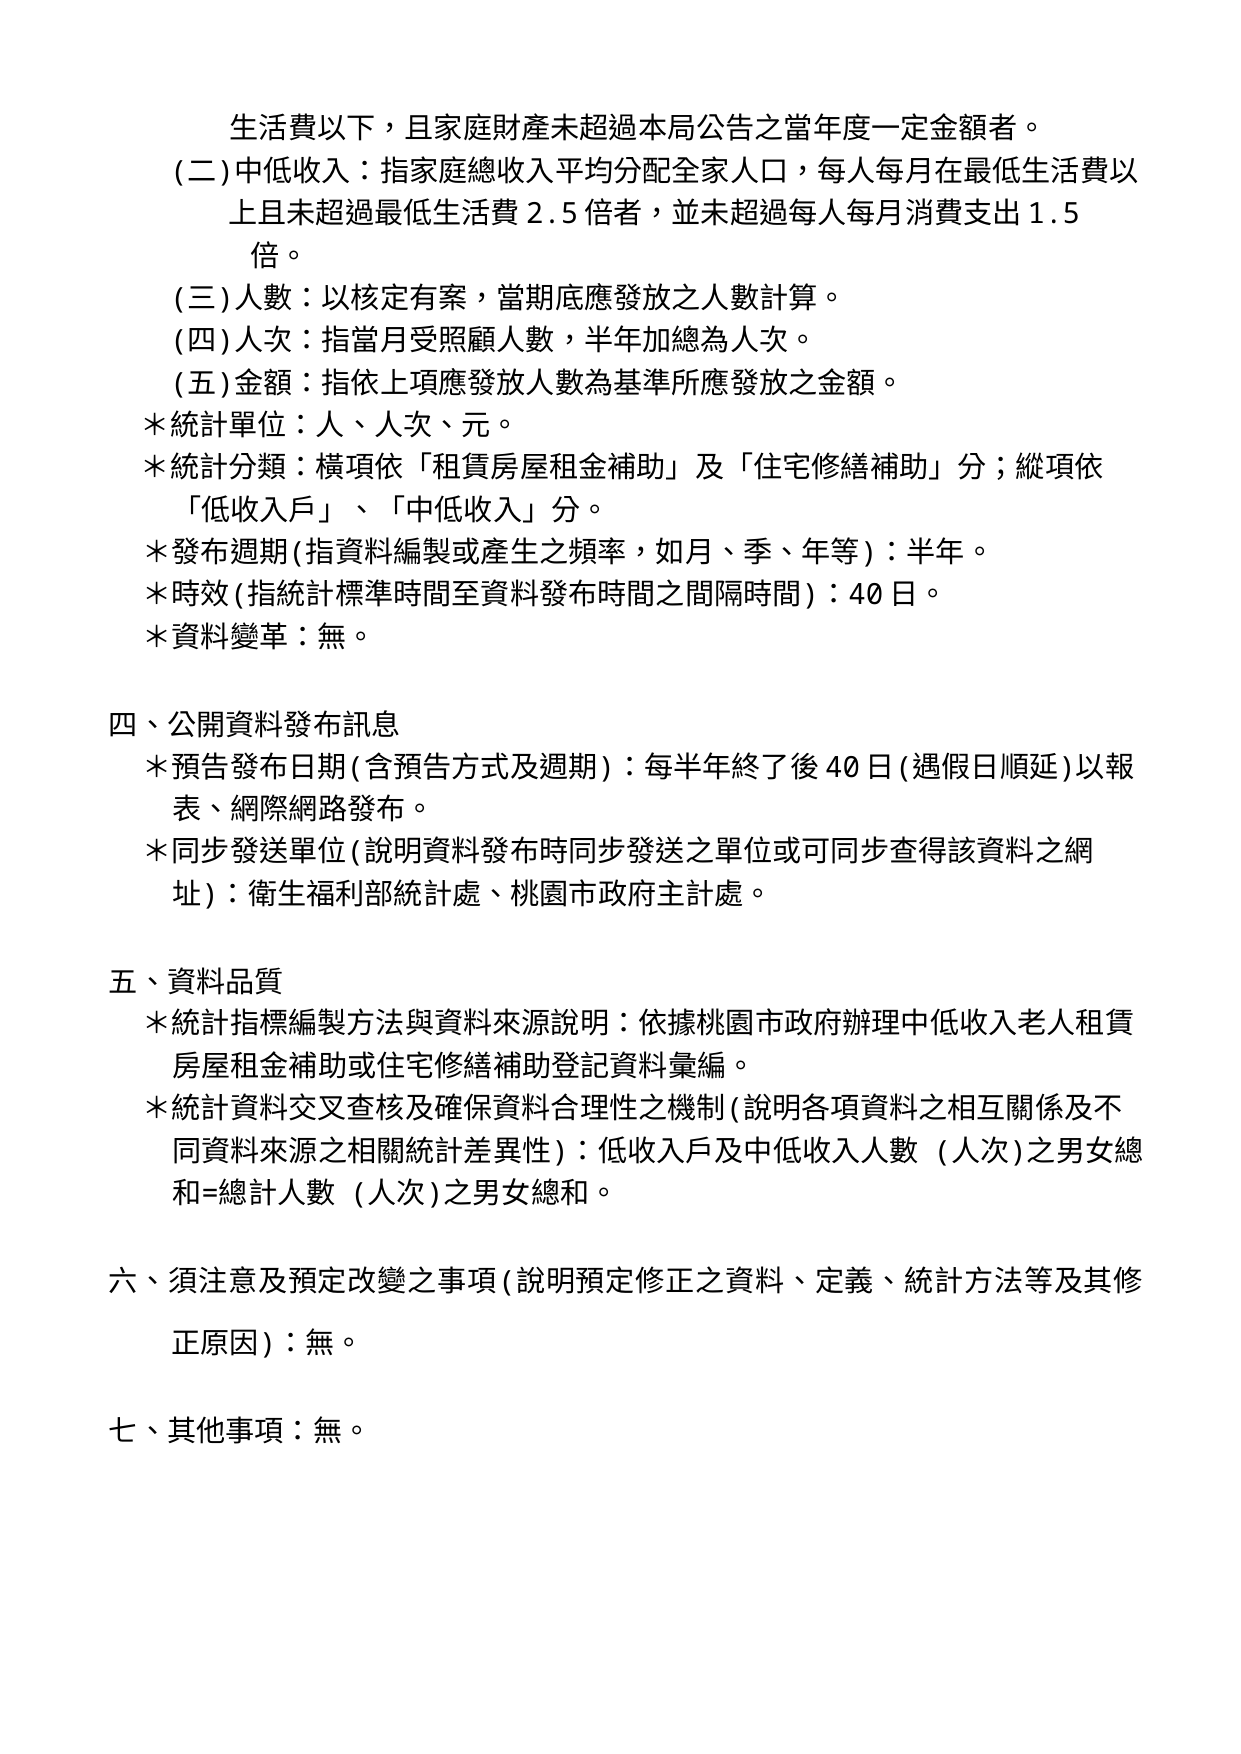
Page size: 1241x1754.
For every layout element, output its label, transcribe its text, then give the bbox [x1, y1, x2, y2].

table_header 統計資料背景說明 資料種類：社會福利服務統計 資料項目：桃園市中低收入老人租賃房屋租金或住宅修繕補助 一、發布及編製機關單位 ＊發布機關、單位：桃園市政府社會局會計室 ＊編製單位：桃園市政府社會局老人福利科 ＊聯絡電話：(03)3322101#6444 ＊傳真：(03)3392981 ＊電子信箱：10030265@mail.tycg.gov.tw 二、發布形式 ＊口頭： ( )記者會或說明會 ＊書面： ( )新聞稿 ( )報表 ( )書刊，刊名： ＊電子媒體： ( )線上書刊及資料庫， 網址： ( )磁片 ( )光碟片 (√)其他 Open Document File (odf)、Portable Document Format (pdf) 或Excel檔案。 三、資料範圍、週期及時效 ＊統計地區範圍及對象：凡桃園市依據老人福利法第32條規定辦理者，均為統計對象。 ＊統計標準時間：動態資料上半年以1至6月、下半年以7至12月之事實為準；靜態資料以6月底、12月底之事實為準。 ＊統計項目定義： (一)低收入戶：係指符合家庭總收入，平均分配全家人口，每人每月在最低. 生活費以下，且家庭財產未超過本局公告之當年度一定金額者。 (二)中低收入：指家庭總收入平均分配全家人口，每人每月在最低生活費以 上且未超過最低生活費2.5倍者，並未超過每人每月消費支出1.5倍。 (三)人數：以核定有案，當期底應發放之人數計算。 (四)人次：指當月受照顧人數，半年加總為人次。 (五)金額：指依上項應發放人數為基準所應發放之金額。 ＊統計單位：人、人次、元。 ＊統計分類：橫項依「租賃房屋租金補助」及「住宅修繕補助」分；縱項依「低收入戶」、「中低收入」分。 ＊發布週期(指資料編製或產生之頻率，如月、季、年等)：半年。 ＊時效(指統計標準時間至資料發布時間之間隔時間)：40日。 ＊資料變革：無。 四、公開資料發布訊息 ＊預告發布日期(含預告方式及週期)：每半年終了後40日(遇假日順延)以報表、網際網路發布。 ＊同步發送單位(說明資料發布時同步發送之單位或可同步查得該資料之網址)：衛生福利部統計處、桃園市政府主計處。 五、資料品質 ＊統計指標編製方法與資料來源說明：依據桃園市政府辦理中低收入老人租賃房屋租金補助或住宅修繕補助登記資料彙編。 ＊統計資料交叉查核及確保資料合理性之機制(說明各項資料之相互關係及不同資料來源之相關統計差異性)：低收入戶及中低收入人數 (人次)之男女總和=總計人數 (人次)之男女總和。 六、須注意及預定改變之事項(說明預定修正之資料、定義、統計方法等及其修正原因)：無。 七、其他事項：無。 [98, 105, 1155, 1537]
